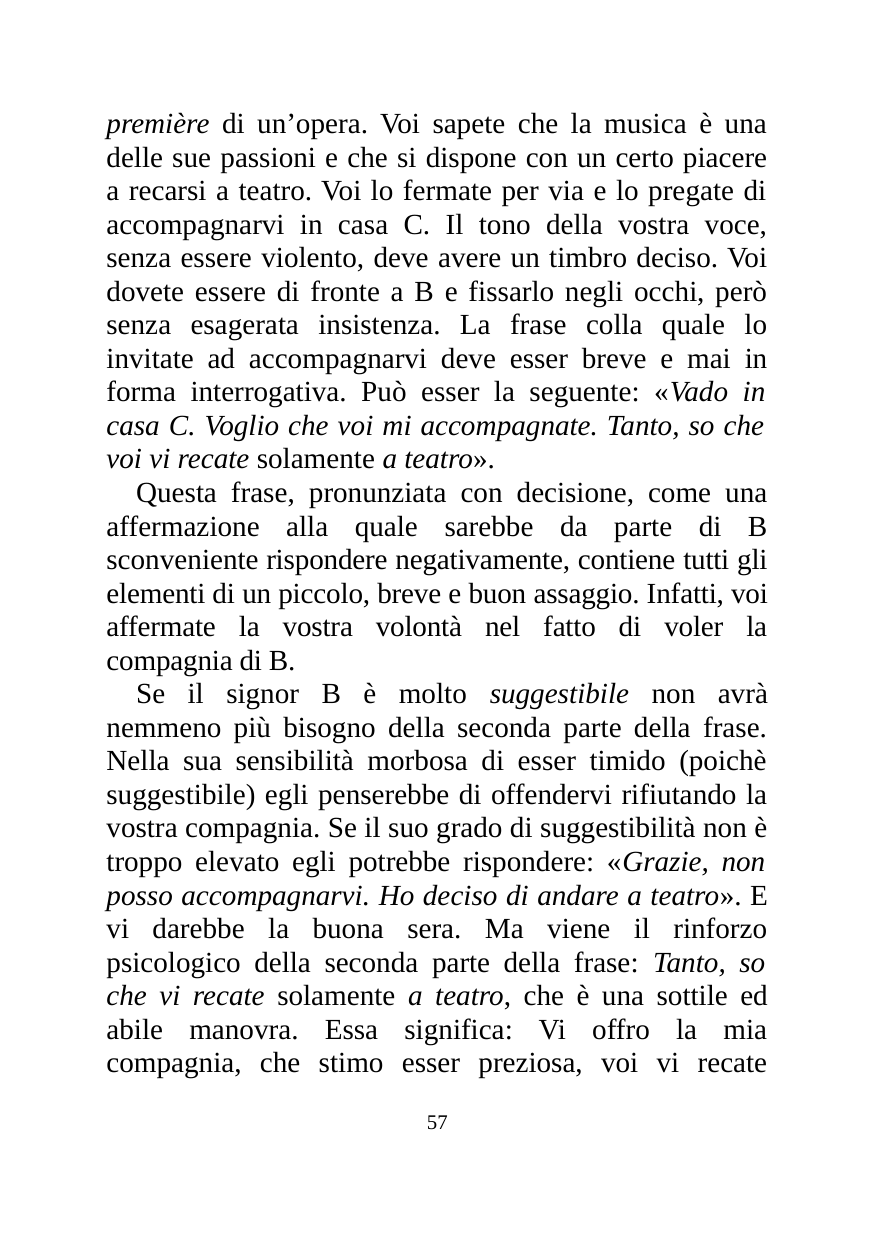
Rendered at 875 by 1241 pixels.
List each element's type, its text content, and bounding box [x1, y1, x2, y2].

text Se il signor B è molto suggestibile non avrà nemmeno più bisogno della seconda parte della frase. Nella sua sensibilità morbosa di esser timido (poichè suggestibile) egli penserebbe di offendervi rifiutando la vostra compagnia. Se il suo grado di suggestibilità non è troppo elevato egli potrebbe rispondere: «Grazie, non posso accompagnarvi. Ho deciso di andare a teatro». E vi darebbe la buona sera. Ma viene il rinforzo psicologico della seconda parte della frase: Tanto, so che vi recate solamente a teatro, che è una sottile ed abile manovra. Essa significa: Vi offro la mia compagnia, che stimo esser preziosa, voi vi recate [106, 676, 768, 1079]
text Questa frase, pronunziata con decisione, come una affermazione alla quale sarebbe da parte di B sconveniente rispondere negativamente, contiene tutti gli elementi di un piccolo, breve e buon assaggio. Infatti, voi affermate la vostra volontà nel fatto di voler la compagnia di B. [106, 475, 768, 676]
text première di un’opera. Voi sapete che la musica è una delle sue passioni e che si dispone con un certo piacere a recarsi a teatro. Voi lo fermate per via e lo pregate di accompagnarvi in casa C. Il tono della vostra voce, senza essere violento, deve avere un timbro deciso. Voi dovete essere di fronte a B e fissarlo negli occhi, però senza esagerata insistenza. La frase colla quale lo invitate ad accompagnarvi deve esser breve e mai in forma interrogativa. Può esser la seguente: «Vado in casa C. Voglio che voi mi accompagnate. Tanto, so che voi vi recate solamente a teatro». [106, 106, 768, 475]
